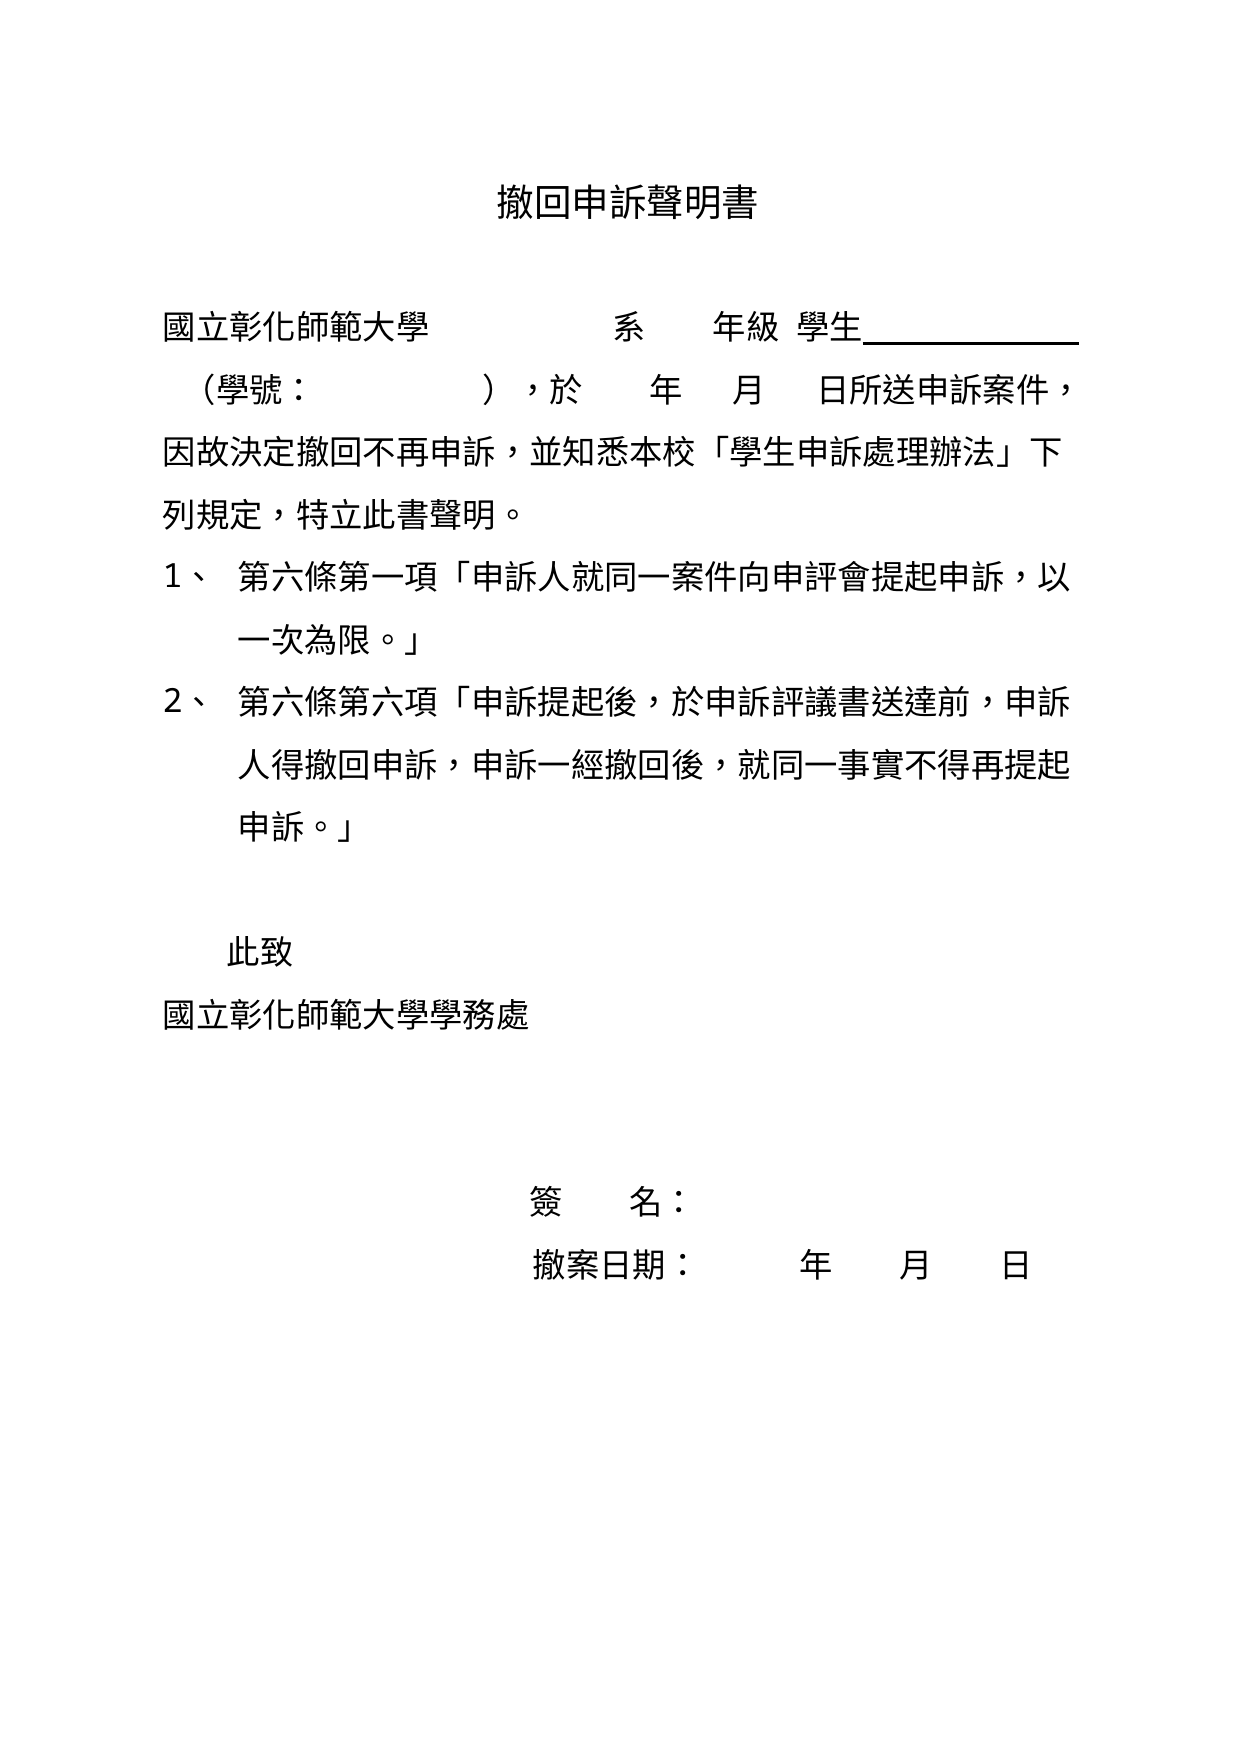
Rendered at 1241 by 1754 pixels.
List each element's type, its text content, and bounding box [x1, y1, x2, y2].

text 撤案日期： 年 月 日 [162, 1221, 1093, 1346]
text 國立彰化師範大學學務處 [162, 971, 1093, 1033]
text 簽 名： [162, 1158, 1093, 1221]
text 國立彰化師範大學 系 年級 學生 [162, 283, 1093, 346]
text （學號： ），於 年 月 日所送申訴案件，因故決定撤回不再申訴，並知悉本校「學生申訴處理辦法」下列規定，特立此書聲明。 [162, 346, 1093, 533]
list 第六條第六項「申訴提起後，於申訴評議書送達前，申訴人得撤回申訴，申訴一經撤回後，就同一事實不得再提起申訴。」 [162, 658, 1093, 846]
text 撤回申訴聲明書 [162, 158, 1093, 221]
list 第六條第一項「申訴人就同一案件向申評會提起申訴，以一次為限。」 [162, 533, 1093, 658]
text 此致 [162, 908, 1093, 971]
